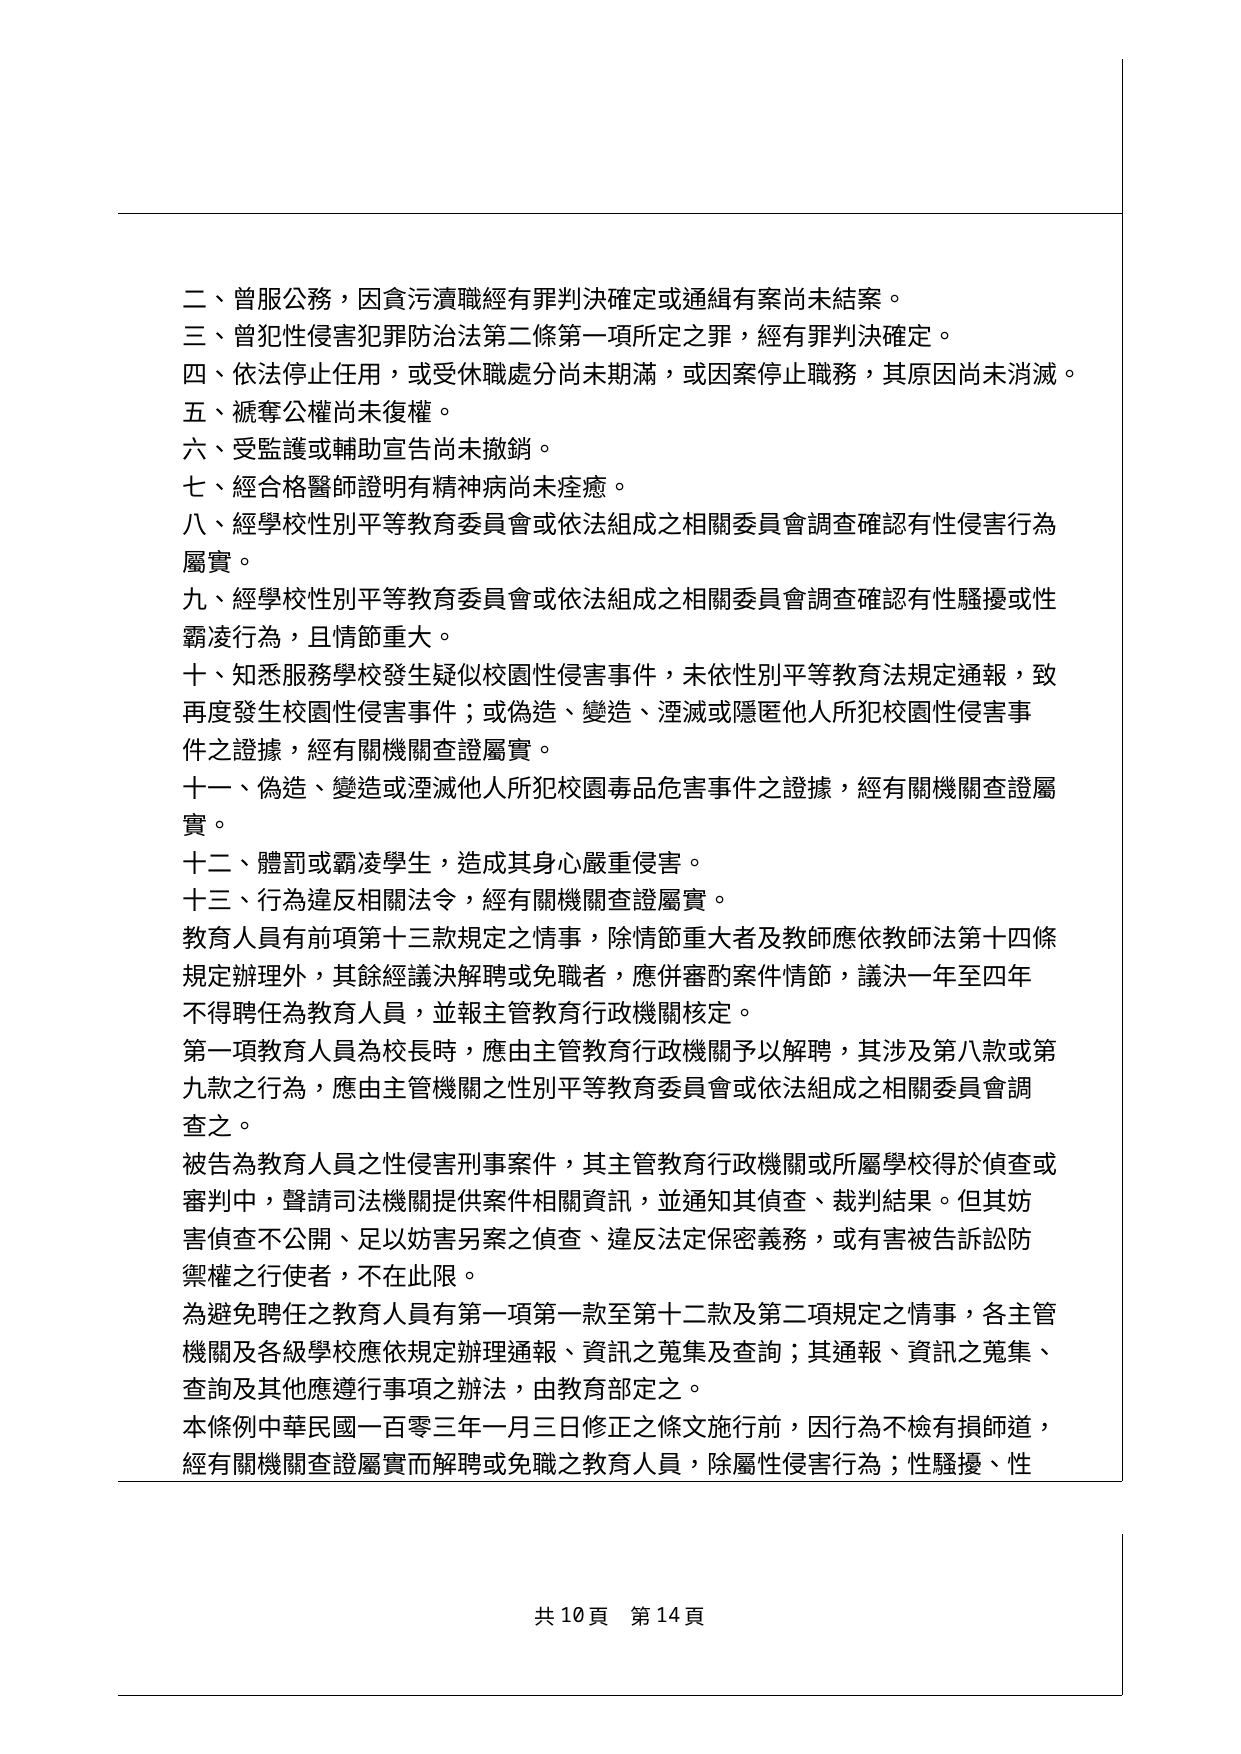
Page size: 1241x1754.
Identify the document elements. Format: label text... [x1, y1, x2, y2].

subtitle 三、曾犯性侵害犯罪防治法第二條第一項所定之罪，經有罪判決確定。 [118, 315, 1122, 353]
subtitle 十一、偽造、變造或湮滅他人所犯校園毒品危害事件之證據，經有關機關查證屬實。 [118, 767, 1122, 842]
subtitle 七、經合格醫師證明有精神病尚未痊癒。 [118, 466, 1122, 503]
subtitle 六、受監護或輔助宣告尚未撤銷。 [118, 428, 1122, 466]
subtitle 八、經學校性別平等教育委員會或依法組成之相關委員會調查確認有性侵害行為屬實。 [118, 503, 1122, 579]
subtitle 九、經學校性別平等教育委員會或依法組成之相關委員會調查確認有性騷擾或性霸凌行為，且情節重大。 [118, 579, 1122, 654]
subtitle 第一項教育人員為校長時，應由主管教育行政機關予以解聘，其涉及第八款或第九款之行為，應由主管機關之性別平等教育委員會或依法組成之相關委員會調查之。 [118, 1030, 1122, 1143]
subtitle 五、褫奪公權尚未復權。 [118, 391, 1122, 428]
subtitle 為避免聘任之教育人員有第一項第一款至第十二款及第二項規定之情事，各主管機關及各級學校應依規定辦理通報、資訊之蒐集及查詢；其通報、資訊之蒐集、查詢及其他應遵行事項之辦法，由教育部定之。 [118, 1293, 1122, 1406]
subtitle 教育人員有前項第十三款規定之情事，除情節重大者及教師應依教師法第十四條規定辦理外，其餘經議決解聘或免職者，應併審酌案件情節，議決一年至四年不得聘任為教育人員，並報主管教育行政機關核定。 [118, 917, 1122, 1030]
subtitle 十三、行為違反相關法令，經有關機關查證屬實。 [118, 879, 1122, 917]
subtitle 四、依法停止任用，或受休職處分尚未期滿，或因案停止職務，其原因尚未消滅。 [118, 353, 1122, 391]
subtitle 二、曾服公務，因貪污瀆職經有罪判決確定或通緝有案尚未結案。 [118, 213, 1122, 315]
subtitle 被告為教育人員之性侵害刑事案件，其主管教育行政機關或所屬學校得於偵查或審判中，聲請司法機關提供案件相關資訊，並通知其偵查、裁判結果。但其妨害偵查不公開、足以妨害另案之偵查、違反法定保密義務，或有害被告訴訟防禦權之行使者，不在此限。 [118, 1143, 1122, 1293]
subtitle 十、知悉服務學校發生疑似校園性侵害事件，未依性別平等教育法規定通報，致再度發生校園性侵害事件；或偽造、變造、湮滅或隱匿他人所犯校園性侵害事件之證據，經有關機關查證屬實。 [118, 654, 1122, 767]
subtitle 十二、體罰或霸凌學生，造成其身心嚴重侵害。 [118, 842, 1122, 879]
subtitle 本條例中華民國一百零三年一月三日修正之條文施行前，因行為不檢有損師道，經有關機關查證屬實而解聘或免職之教育人員，除屬性侵害行為；性騷擾、性霸凌行為、行為違反相關法令，且情節重大；體罰或霸凌學生造成其身心嚴重侵害者外，於解聘或免職生效日起算逾四年者，得聘任為教育人員。 [118, 1406, 1122, 1481]
